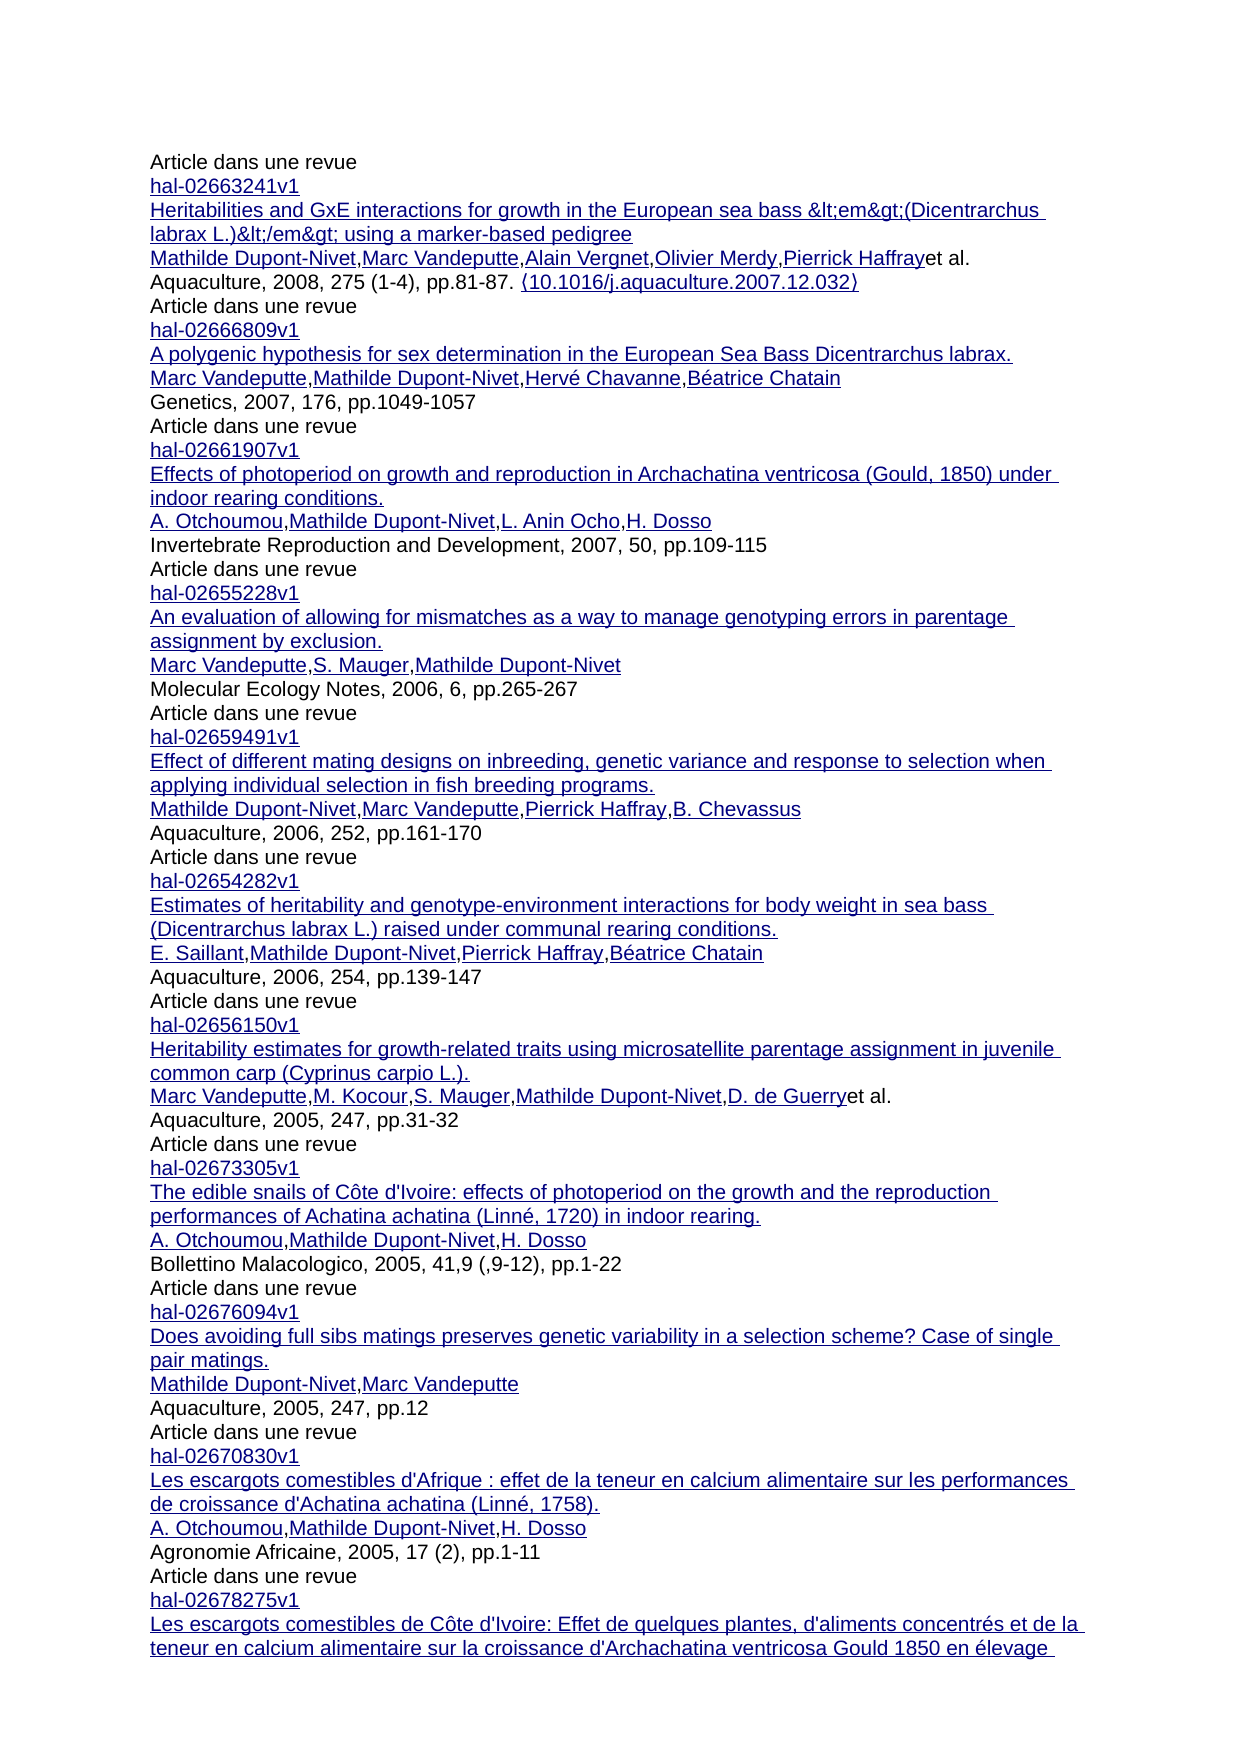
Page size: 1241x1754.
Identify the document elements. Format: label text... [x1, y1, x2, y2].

table_cell Heritability estimates for growth-related traits using microsatellite parentage assignment in juvenile common carp (Cyprinus carpio L.). Marc Vandeputte,M. Kocour,S. Mauger,Mathilde Dupont-Nivet,D. de Guerryet al. Aquaculture, 2005, 247, pp.31-32 Article dans une revue hal-02673305v1 [150, 1036, 1090, 1180]
table_cell Les escargots comestibles d'Afrique : effet de la teneur en calcium alimentaire sur les performances de croissance d'Achatina achatina (Linné, 1758). A. Otchoumou,Mathilde Dupont-Nivet,H. Dosso Agronomie Africaine, 2005, 17 (2), pp.1-11 Article dans une revue hal-02678275v1 [150, 1468, 1090, 1611]
table_cell Effect of different mating designs on inbreeding, genetic variance and response to selection when applying individual selection in fish breeding programs. Mathilde Dupont-Nivet,Marc Vandeputte,Pierrick Haffray,B. Chevassus Aquaculture, 2006, 252, pp.161-170 Article dans une revue hal-02654282v1 [150, 749, 1090, 893]
table_cell The edible snails of Côte d'Ivoire: effects of photoperiod on the growth and the reproduction performances of Achatina achatina (Linné, 1720) in indoor rearing. A. Otchoumou,Mathilde Dupont-Nivet,H. Dosso Bollettino Malacologico, 2005, 41,9 (,9-12), pp.1-22 Article dans une revue hal-02676094v1 [150, 1180, 1090, 1324]
table_cell Article dans une revue hal-02663241v1 [150, 150, 1090, 198]
table_cell Effects of photoperiod on growth and reproduction in Archachatina ventricosa (Gould, 1850) under indoor rearing conditions. A. Otchoumou,Mathilde Dupont-Nivet,L. Anin Ocho,H. Dosso Invertebrate Reproduction and Development, 2007, 50, pp.109-115 Article dans une revue hal-02655228v1 [150, 461, 1090, 605]
table_cell Estimates of heritability and genotype-environment interactions for body weight in sea bass (Dicentrarchus labrax L.) raised under communal rearing conditions. E. Saillant,Mathilde Dupont-Nivet,Pierrick Haffray,Béatrice Chatain Aquaculture, 2006, 254, pp.139-147 Article dans une revue hal-02656150v1 [150, 893, 1090, 1036]
table_cell Does avoiding full sibs matings preserves genetic variability in a selection scheme? Case of single pair matings. Mathilde Dupont-Nivet,Marc Vandeputte Aquaculture, 2005, 247, pp.12 Article dans une revue hal-02670830v1 [150, 1324, 1090, 1468]
table_cell An evaluation of allowing for mismatches as a way to manage genotyping errors in parentage assignment by exclusion. Marc Vandeputte,S. Mauger,Mathilde Dupont-Nivet Molecular Ecology Notes, 2006, 6, pp.265-267 Article dans une revue hal-02659491v1 [150, 605, 1090, 749]
table_cell Heritabilities and GxE interactions for growth in the European sea bass &lt;em&gt;(Dicentrarchus labrax L.)&lt;/em&gt; using a marker-based pedigree Mathilde Dupont-Nivet,Marc Vandeputte,Alain Vergnet,Olivier Merdy,Pierrick Haffrayet al. Aquaculture, 2008, 275 (1-4), pp.81-87. ⟨10.1016/j.aquaculture.2007.12.032⟩ Article dans une revue hal-02666809v1 [150, 198, 1090, 342]
table_cell A polygenic hypothesis for sex determination in the European Sea Bass Dicentrarchus labrax. Marc Vandeputte,Mathilde Dupont-Nivet,Hervé Chavanne,Béatrice Chatain Genetics, 2007, 176, pp.1049-1057 Article dans une revue hal-02661907v1 [150, 342, 1090, 461]
table_cell Les escargots comestibles de Côte d'Ivoire: Effet de quelques plantes, d'aliments concentrés et de la teneur en calcium alimentaire sur la croissance d'Archachatina ventricosa Gould 1850 en élevage [150, 1611, 1090, 1659]
